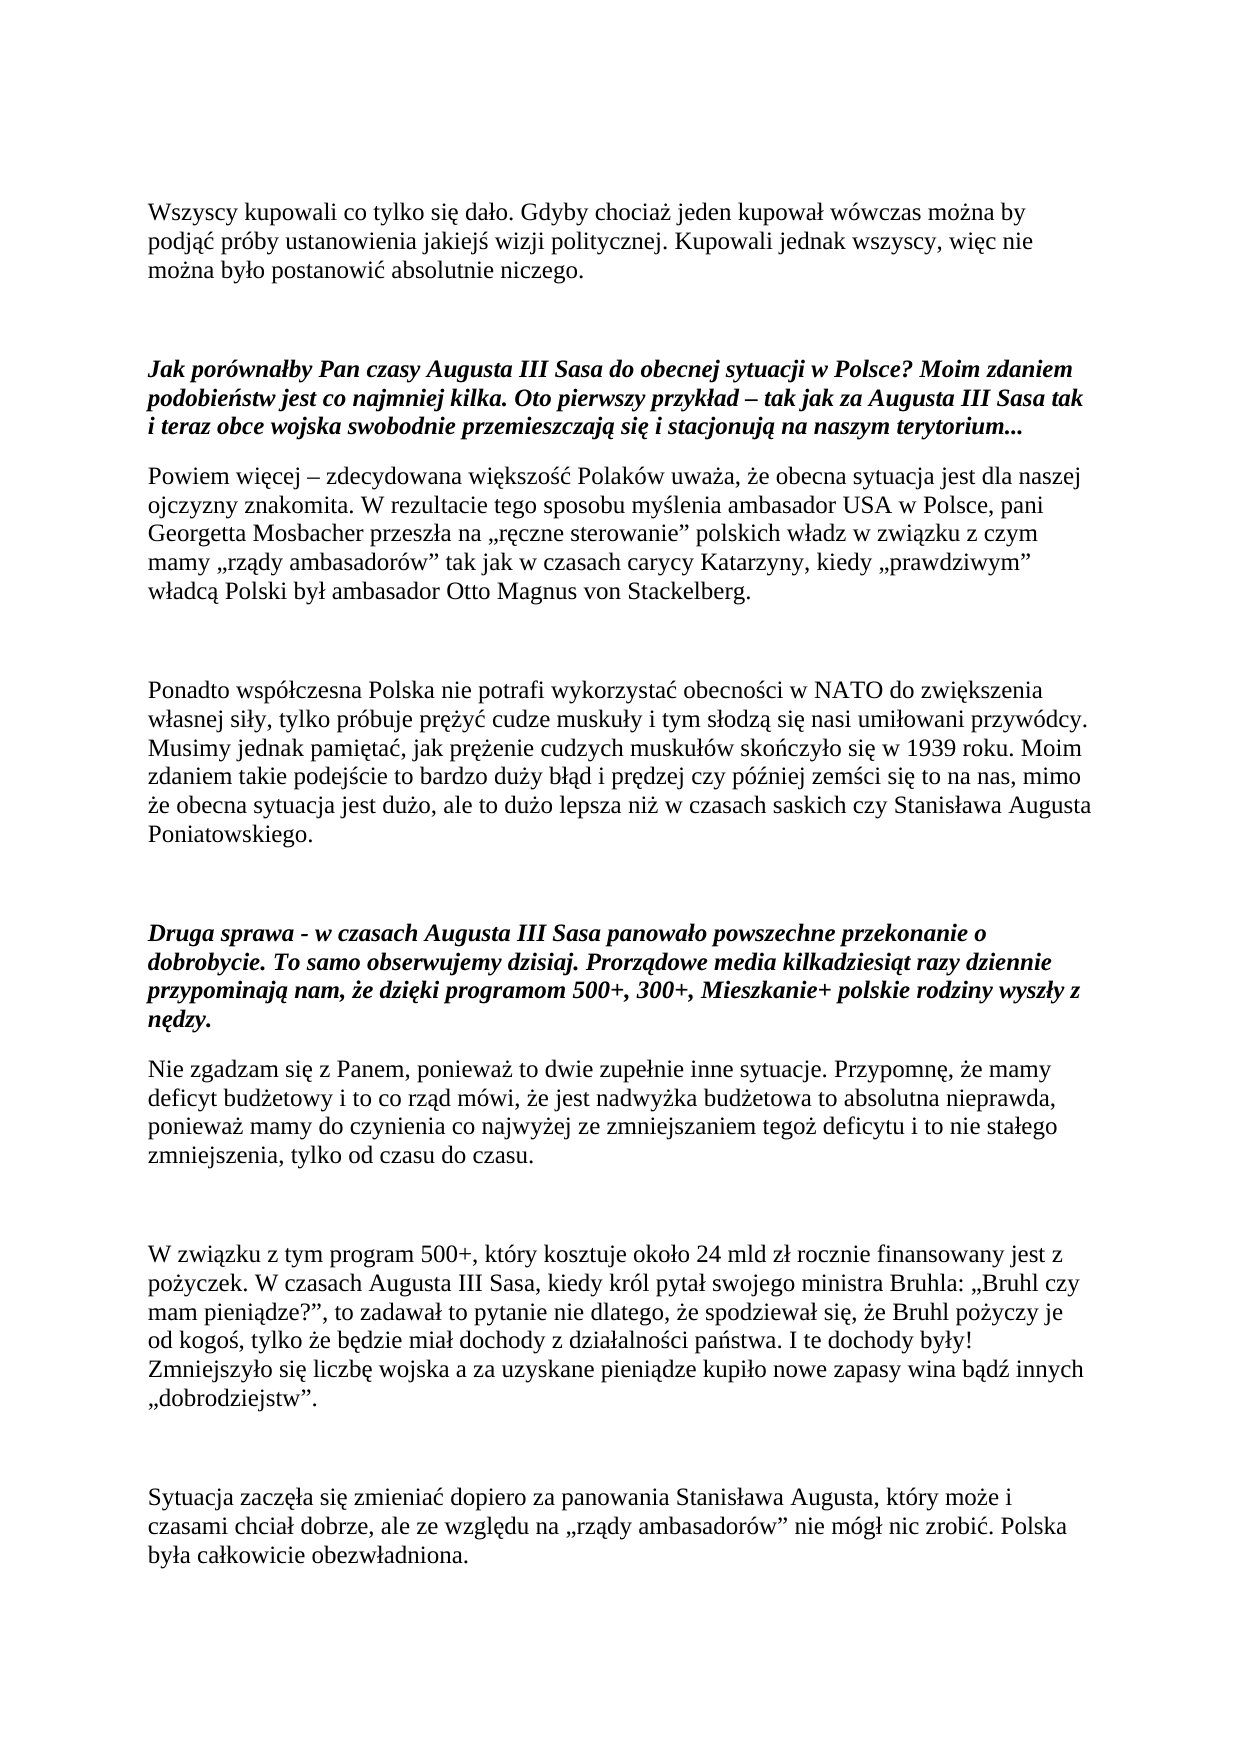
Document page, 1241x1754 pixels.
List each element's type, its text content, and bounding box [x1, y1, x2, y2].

text Sytuacja zaczęła się zmieniać dopiero za panowania Stanisława Augusta, który może i czasami chciał dobrze, ale ze względu na „rządy ambasadorów” nie mógł nic zrobić. Polska była całkowicie obezwładniona. [148, 1482, 1093, 1568]
text Nie zgadzam się z Panem, ponieważ to dwie zupełnie inne sytuacje. Przypomnę, że mamy deficyt budżetowy i to co rząd mówi, że jest nadwyżka budżetowa to absolutna nieprawda, ponieważ mamy do czynienia co najwyżej ze zmniejszaniem tegoż deficytu i to nie stałego zmniejszenia, tylko od czasu do czasu. [148, 1054, 1093, 1169]
text Druga sprawa - w czasach Augusta III Sasa panowało powszechne przekonanie o dobrobycie. To samo obserwujemy dzisiaj. Prorządowe media kilkadziesiąt razy dziennie przypominają nam, że dzięki programom 500+, 300+, Mieszkanie+ polskie rodziny wyszły z nędzy. [148, 918, 1093, 1033]
text Jak porównałby Pan czasy Augusta III Sasa do obecnej sytuacji w Polsce? Moim zdaniem podobieństw jest co najmniej kilka. Oto pierwszy przykład – tak jak za Augusta III Sasa tak i teraz obce wojska swobodnie przemieszczają się i stacjonują na naszym terytorium... [148, 354, 1093, 440]
text Powiem więcej – zdecydowana większość Polaków uważa, że obecna sytuacja jest dla naszej ojczyzny znakomita. W rezultacie tego sposobu myślenia ambasador USA w Polsce, pani Georgetta Mosbacher przeszła na „ręczne sterowanie” polskich władz w związku z czym mamy „rządy ambasadorów” tak jak w czasach carycy Katarzyny, kiedy „prawdziwym” władcą Polski był ambasador Otto Magnus von Stackelberg. [148, 461, 1093, 605]
text Ponadto współczesna Polska nie potrafi wykorzystać obecności w NATO do zwiększenia własnej siły, tylko próbuje prężyć cudze muskuły i tym słodzą się nasi umiłowani przywódcy. Musimy jednak pamiętać, jak prężenie cudzych muskułów skończyło się w 1939 roku. Moim zdaniem takie podejście to bardzo duży błąd i prędzej czy później zemści się to na nas, mimo że obecna sytuacja jest dużo, ale to dużo lepsza niż w czasach saskich czy Stanisława Augusta Poniatowskiego. [148, 675, 1093, 848]
text Wszyscy kupowali co tylko się dało. Gdyby chociaż jeden kupował wówczas można by podjąć próby ustanowienia jakiejś wizji politycznej. Kupowali jednak wszyscy, więc nie można było postanowić absolutnie niczego. [148, 197, 1093, 283]
text W związku z tym program 500+, który kosztuje około 24 mld zł rocznie finansowany jest z pożyczek. W czasach Augusta III Sasa, kiedy król pytał swojego ministra Bruhla: „Bruhl czy mam pieniądze?”, to zadawał to pytanie nie dlatego, że spodziewał się, że Bruhl pożyczy je od kogoś, tylko że będzie miał dochody z działalności państwa. I te dochody były! Zmniejszyło się liczbę wojska a za uzyskane pieniądze kupiło nowe zapasy wina bądź innych „dobrodziejstw”. [148, 1239, 1093, 1412]
